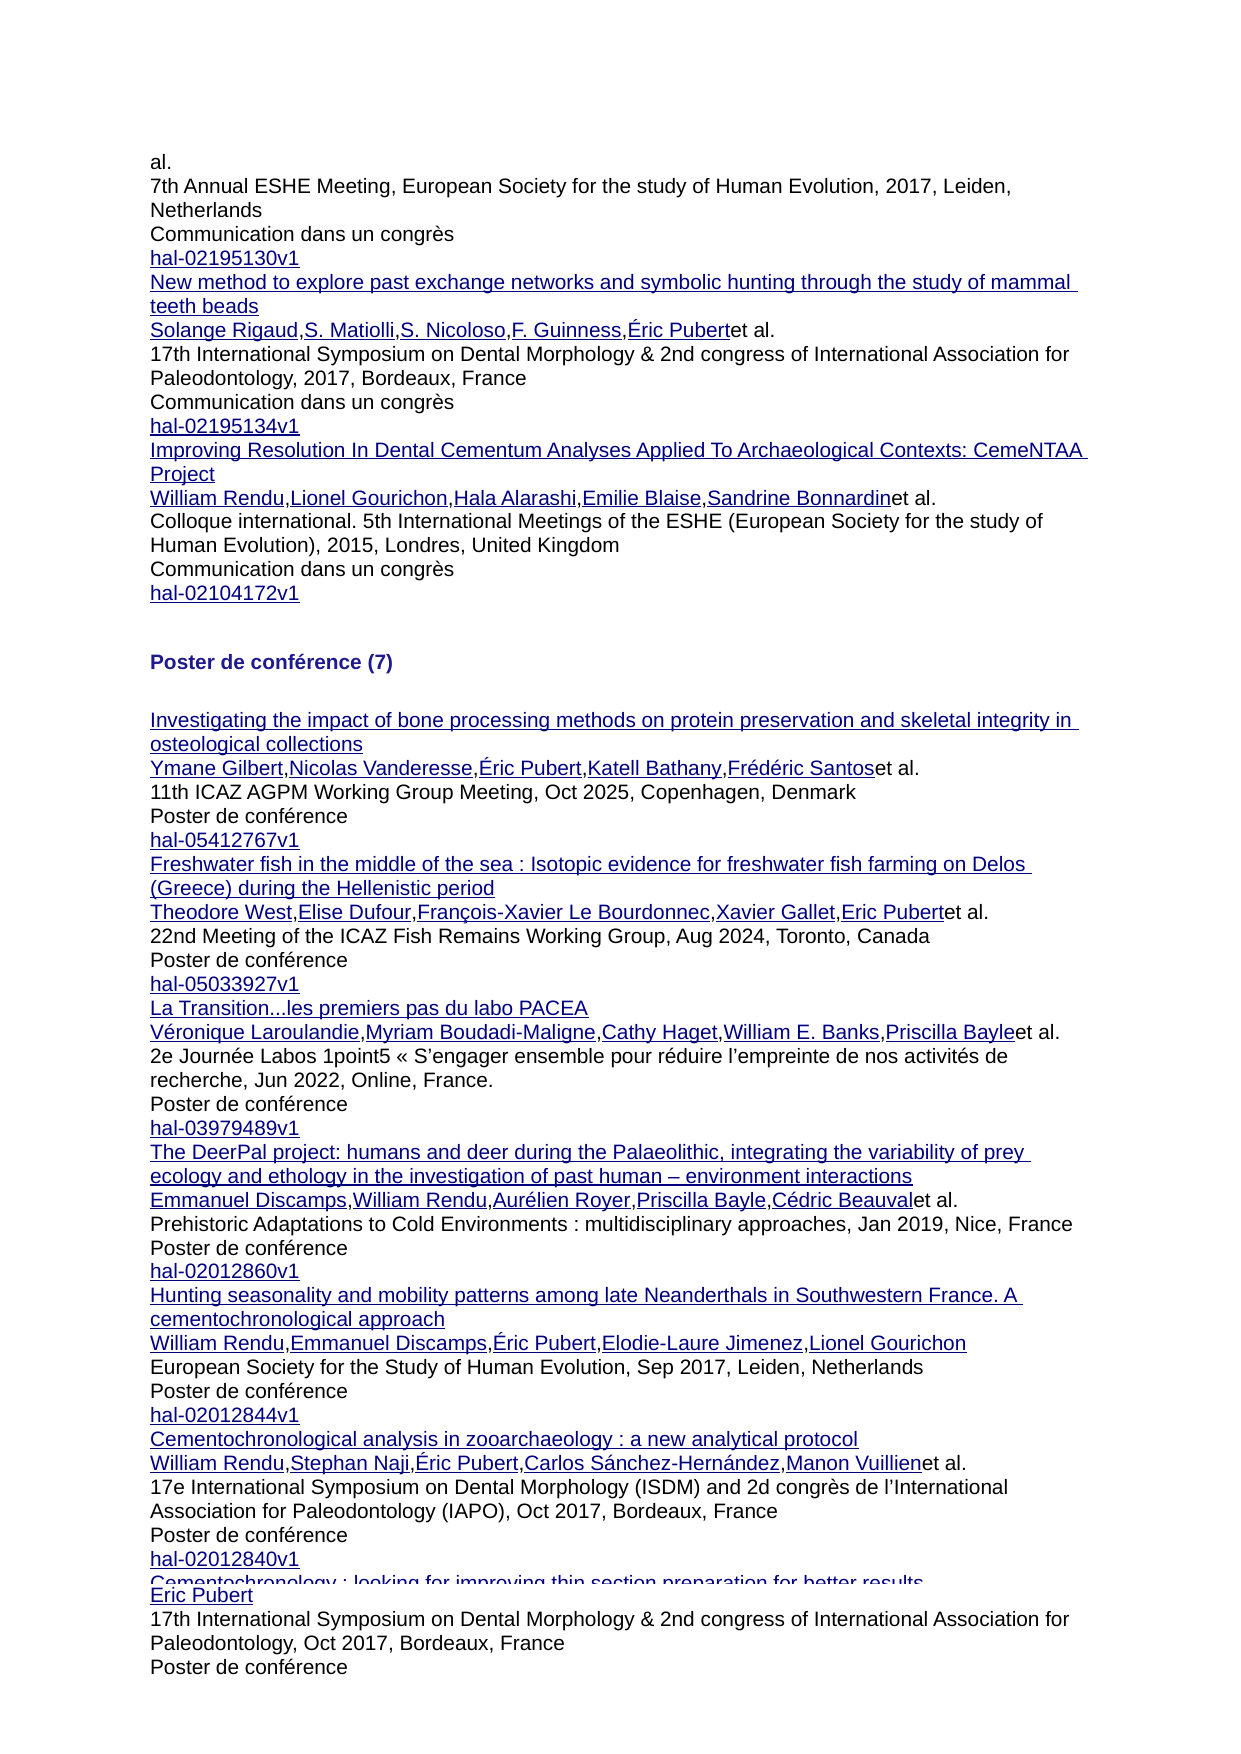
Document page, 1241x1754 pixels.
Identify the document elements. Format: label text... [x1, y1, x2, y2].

table_header Investigating the impact of bone processing methods on protein preservation and skeletal integrity in osteological collections Ymane Gilbert,Nicolas Vanderesse,Éric Pubert,Katell Bathany,Frédéric Santoset al. 11th ICAZ AGPM Working Group Meeting, Oct 2025, Copenhagen, Denmark Poster de conférence hal-05412767v1 [150, 708, 1090, 852]
table_cell New method to explore past exchange networks and symbolic hunting through the study of mammal teeth beads Solange Rigaud,S. Matiolli,S. Nicoloso,F. Guinness,Éric Pubertet al. 17th International Symposium on Dental Morphology & 2nd congress of International Association for Paleodontology, 2017, Bordeaux, France Communication dans un congrès hal-02195134v1 [150, 270, 1090, 437]
table_cell La Transition...les premiers pas du labo PACEA Véronique Laroulandie,Myriam Boudadi-Maligne,Cathy Haget,William E. Banks,Priscilla Bayleet al. 2e Journée Labos 1point5 « S’engager ensemble pour réduire l’empreinte de nos activités de recherche, Jun 2022, Online, France. Poster de conférence hal-03979489v1 [150, 996, 1090, 1139]
subtitle Poster de conférence (7) [150, 650, 1090, 674]
table_cell Improving Resolution In Dental Cementum Analyses Applied To Archaeological Contexts: CemeNTAA Project William Rendu,Lionel Gourichon,Hala Alarashi,Emilie Blaise,Sandrine Bonnardinet al. Colloque international. 5th International Meetings of the ESHE (European Society for the study of Human Evolution), 2015, Londres, United Kingdom Communication dans un congrès hal-02104172v1 [150, 438, 1090, 605]
table_cell Hunting seasonality and mobility patterns among late Neanderthals in Southwestern France. A cementochronological approach William Rendu,Emmanuel Discamps,Éric Pubert,Elodie-Laure Jimenez,Lionel Gourichon European Society for the Study of Human Evolution, Sep 2017, Leiden, Netherlands Poster de conférence hal-02012844v1 [150, 1283, 1090, 1427]
table_cell al. 7th Annual ESHE Meeting, European Society for the study of Human Evolution, 2017, Leiden, Netherlands Communication dans un congrès hal-02195130v1 [150, 150, 1090, 270]
table_cell Freshwater fish in the middle of the sea : Isotopic evidence for freshwater fish farming on Delos (Greece) during the Hellenistic period Theodore West,Elise Dufour,François-Xavier Le Bourdonnec,Xavier Gallet,Eric Pubertet al. 22nd Meeting of the ICAZ Fish Remains Working Group, Aug 2024, Toronto, Canada Poster de conférence hal-05033927v1 [150, 852, 1090, 996]
table_cell The DeerPal project: humans and deer during the Palaeolithic, integrating the variability of prey ecology and ethology in the investigation of past human – environment interactions Emmanuel Discamps,William Rendu,Aurélien Royer,Priscilla Bayle,Cédric Beauvalet al. Prehistoric Adaptations to Cold Environments : multidisciplinary approaches, Jan 2019, Nice, France Poster de conférence hal-02012860v1 [150, 1140, 1090, 1283]
table_cell Cementochronology : looking for improving thin section preparation for better results Eric Pubert 17th International Symposium on Dental Morphology & 2nd congress of International Association for Paleodontology, Oct 2017, Bordeaux, France Poster de conférence [150, 1571, 1090, 1679]
table_cell Cementochronological analysis in zooarchaeology : a new analytical protocol William Rendu,Stephan Naji,Éric Pubert,Carlos Sánchez-Hernández,Manon Vuillienet al. 17e International Symposium on Dental Morphology (ISDM) and 2d congrès de l’International Association for Paleodontology (IAPO), Oct 2017, Bordeaux, France Poster de conférence hal-02012840v1 [150, 1427, 1090, 1571]
